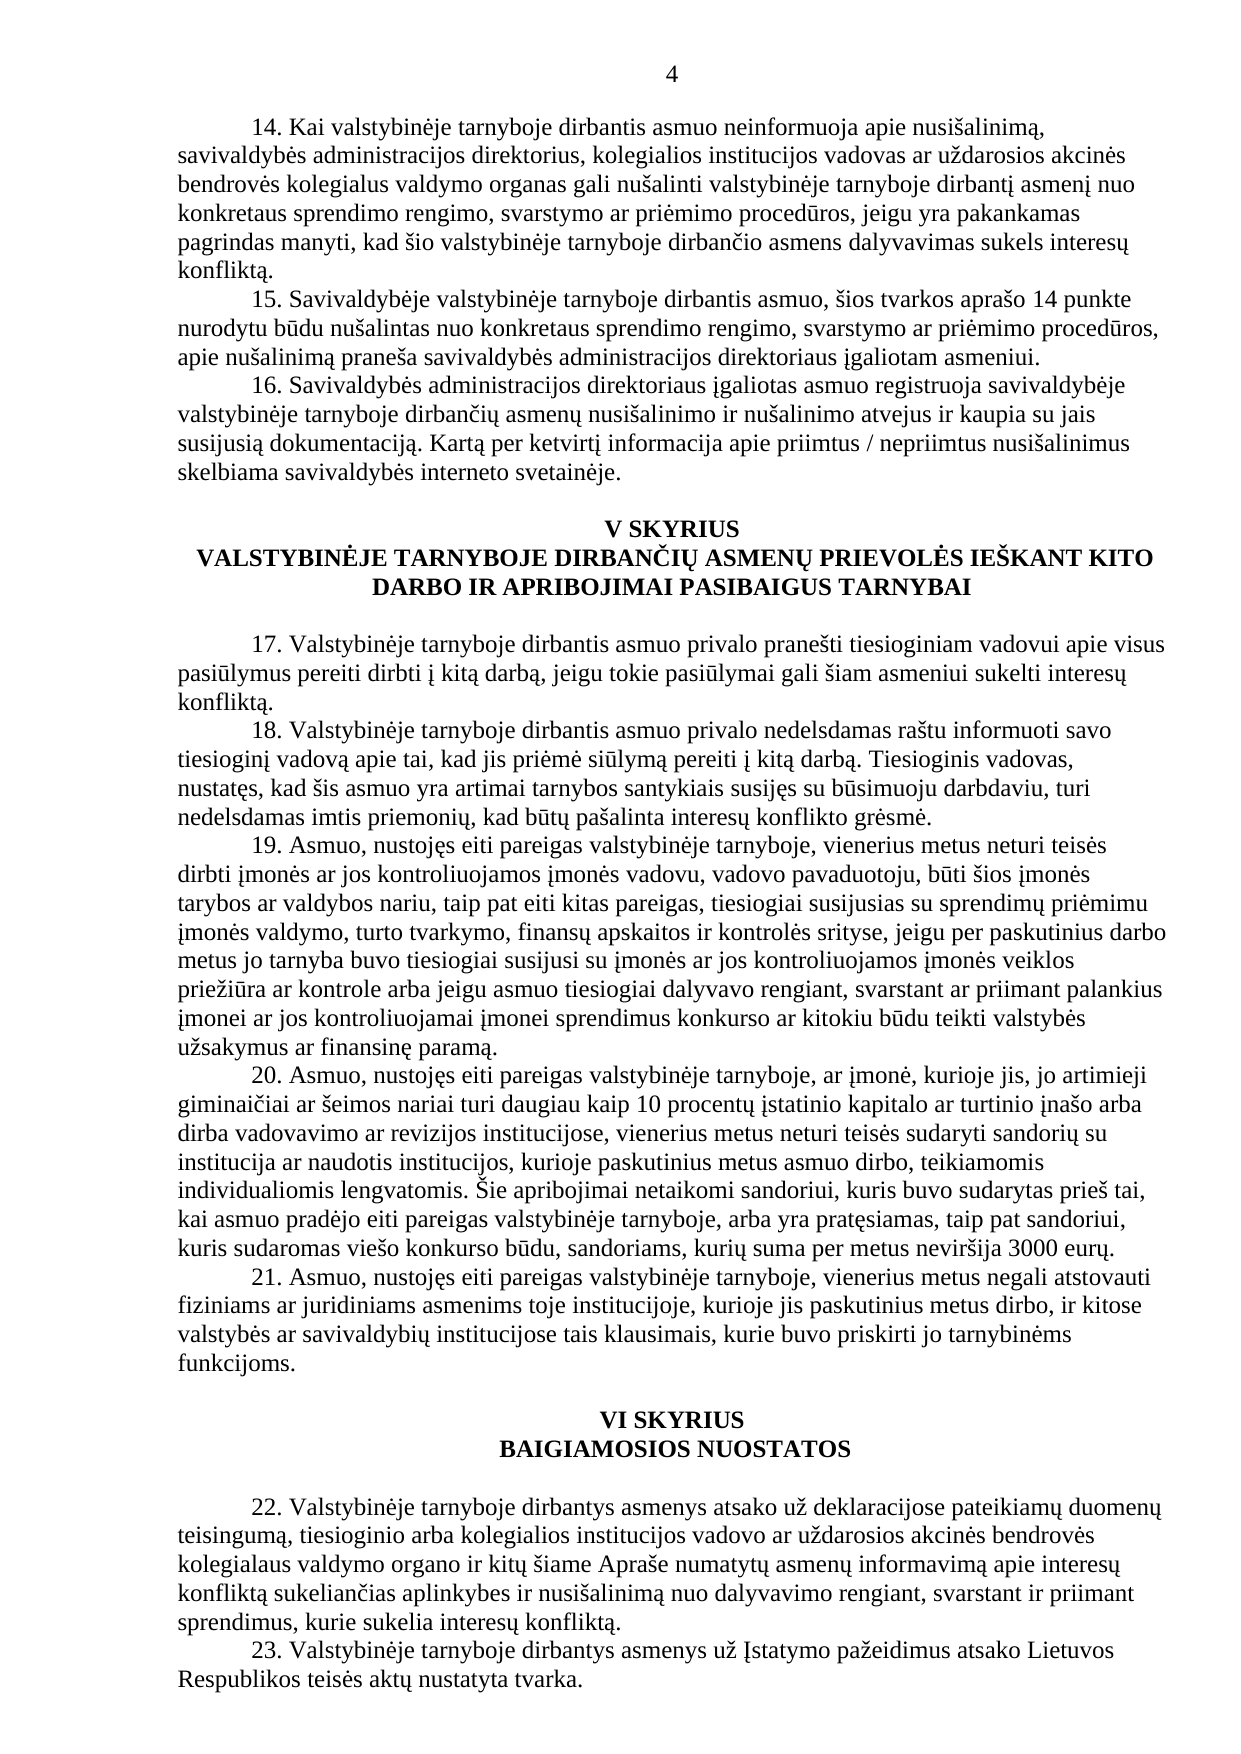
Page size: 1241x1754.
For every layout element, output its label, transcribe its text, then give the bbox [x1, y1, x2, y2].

text 18. Valstybinėje tarnyboje dirbantis asmuo privalo nedelsdamas raštu informuoti savo tiesioginį vadovą apie tai, kad jis priėmė siūlymą pereiti į kitą darbą. Tiesioginis vadovas, nustatęs, kad šis asmuo yra artimai tarnybos santykiais susijęs su būsimuoju darbdaviu, turi nedelsdamas imtis priemonių, kad būtų pašalinta interesų konflikto grėsmė. [177, 716, 1167, 831]
text 16. Savivaldybės administracijos direktoriaus įgaliotas asmuo registruoja savivaldybėje valstybinėje tarnyboje dirbančių asmenų nusišalinimo ir nušalinimo atvejus ir kaupia su jais susijusią dokumentaciją. Kartą per ketvirtį informacija apie priimtus / nepriimtus nusišalinimus skelbiama savivaldybės interneto svetainėje. [177, 371, 1167, 486]
text DARBO IR APRIBOJIMAI PASIBAIGUS TARNYBAI [177, 572, 1167, 601]
text 15. Savivaldybėje valstybinėje tarnyboje dirbantis asmuo, šios tvarkos aprašo 14 punkte nurodytu būdu nušalintas nuo konkretaus sprendimo rengimo, svarstymo ar priėmimo procedūros, apie nušalinimą praneša savivaldybės administracijos direktoriaus įgaliotam asmeniui. [177, 284, 1167, 371]
text VI SKYRIUS [177, 1406, 1167, 1434]
text VALSTYBINĖJE TARNYBOJE DIRBANČIŲ ASMENŲ PRIEVOLĖS IEŠKANT KITO [177, 543, 1167, 572]
text 21. Asmuo, nustojęs eiti pareigas valstybinėje tarnyboje, vienerius metus negali atstovauti fiziniams ar juridiniams asmenims toje institucijoje, kurioje jis paskutinius metus dirbo, ir kitose valstybės ar savivaldybių institucijose tais klausimais, kurie buvo priskirti jo tarnybinėms funkcijoms. [177, 1262, 1167, 1377]
text BAIGIAMOSIOS NUOSTATOS [177, 1434, 1167, 1463]
text 14. Kai valstybinėje tarnyboje dirbantis asmuo neinformuoja apie nusišalinimą, savivaldybės administracijos direktorius, kolegialios institucijos vadovas ar uždarosios akcinės bendrovės kolegialus valdymo organas gali nušalinti valstybinėje tarnyboje dirbantį asmenį nuo konkretaus sprendimo rengimo, svarstymo ar priėmimo procedūros, jeigu yra pakankamas pagrindas manyti, kad šio valstybinėje tarnyboje dirbančio asmens dalyvavimas sukels interesų konfliktą. [177, 112, 1167, 284]
text 17. Valstybinėje tarnyboje dirbantis asmuo privalo pranešti tiesioginiam vadovui apie visus pasiūlymus pereiti dirbti į kitą darbą, jeigu tokie pasiūlymai gali šiam asmeniui sukelti interesų konfliktą. [177, 629, 1167, 716]
text 23. Valstybinėje tarnyboje dirbantys asmenys už Įstatymo pažeidimus atsako Lietuvos Respublikos teisės aktų nustatyta tvarka. [177, 1636, 1167, 1693]
text 20. Asmuo, nustojęs eiti pareigas valstybinėje tarnyboje, ar įmonė, kurioje jis, jo artimieji giminaičiai ar šeimos nariai turi daugiau kaip 10 procentų įstatinio kapitalo ar turtinio įnašo arba dirba vadovavimo ar revizijos institucijose, vienerius metus neturi teisės sudaryti sandorių su institucija ar naudotis institucijos, kurioje paskutinius metus asmuo dirbo, teikiamomis individualiomis lengvatomis. Šie apribojimai netaikomi sandoriui, kuris buvo sudarytas prieš tai, kai asmuo pradėjo eiti pareigas valstybinėje tarnyboje, arba yra pratęsiamas, taip pat sandoriui, kuris sudaromas viešo konkurso būdu, sandoriams, kurių suma per metus neviršija 3000 eurų. [177, 1061, 1167, 1262]
text 22. Valstybinėje tarnyboje dirbantys asmenys atsako už deklaracijose pateikiamų duomenų teisingumą, tiesioginio arba kolegialios institucijos vadovo ar uždarosios akcinės bendrovės kolegialaus valdymo organo ir kitų šiame Apraše numatytų asmenų informavimą apie interesų konfliktą sukeliančias aplinkybes ir nusišalinimą nuo dalyvavimo rengiant, svarstant ir priimant sprendimus, kurie sukelia interesų konfliktą. [177, 1492, 1167, 1636]
text 19. Asmuo, nustojęs eiti pareigas valstybinėje tarnyboje, vienerius metus neturi teisės dirbti įmonės ar jos kontroliuojamos įmonės vadovu, vadovo pavaduotoju, būti šios įmonės tarybos ar valdybos nariu, taip pat eiti kitas pareigas, tiesiogiai susijusias su sprendimų priėmimu įmonės valdymo, turto tvarkymo, finansų apskaitos ir kontrolės srityse, jeigu per paskutinius darbo metus jo tarnyba buvo tiesiogiai susijusi su įmonės ar jos kontroliuojamos įmonės veiklos priežiūra ar kontrole arba jeigu asmuo tiesiogiai dalyvavo rengiant, svarstant ar priimant palankius įmonei ar jos kontroliuojamai įmonei sprendimus konkurso ar kitokiu būdu teikti valstybės užsakymus ar finansinę paramą. [177, 831, 1167, 1061]
text V SKYRIUS [177, 514, 1167, 543]
